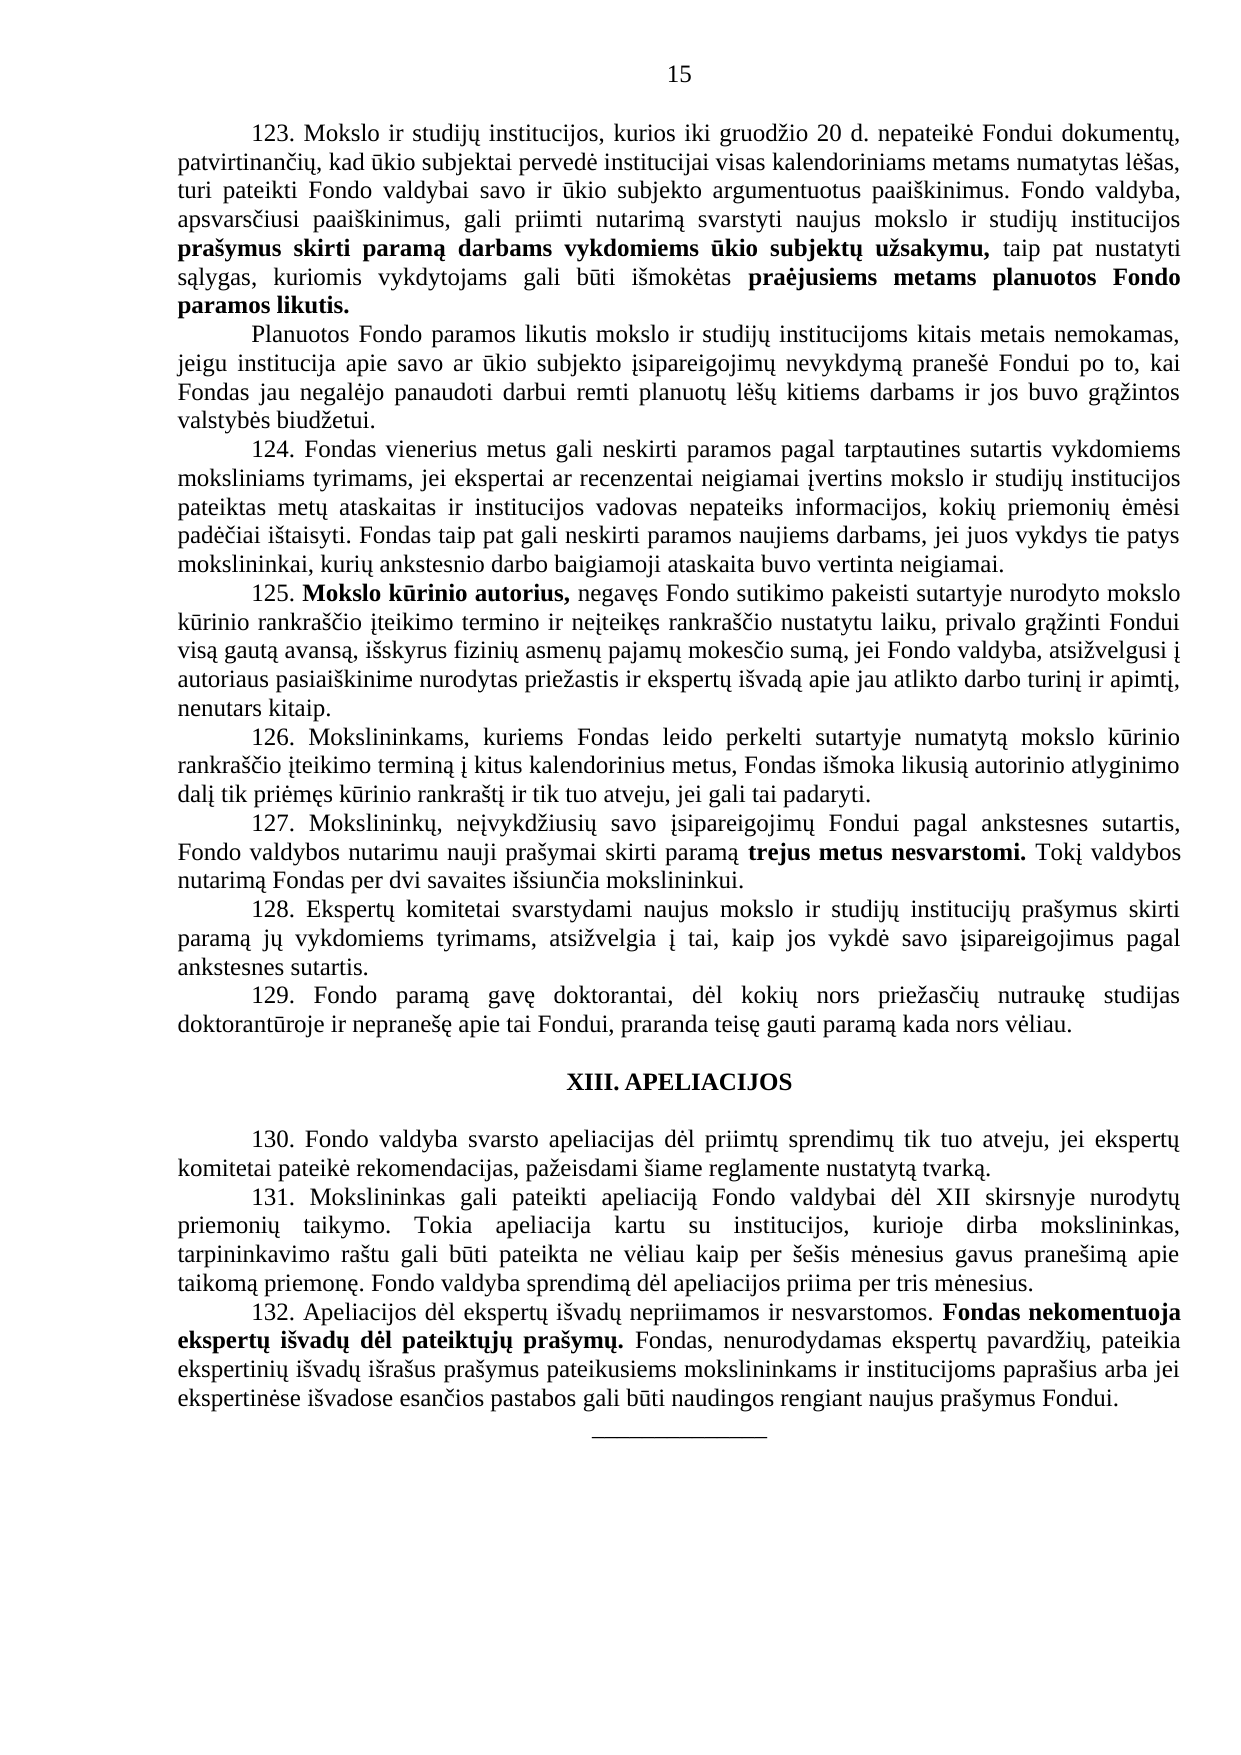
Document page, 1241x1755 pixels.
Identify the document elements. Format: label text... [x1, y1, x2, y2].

text 130. Fondo valdyba svarsto apeliacijas dėl priimtų sprendimų tik tuo atveju, jei ekspertų komitetai pateikė rekomendacijas, pažeisdami šiame reglamente nustatytą tvarką. [177, 1124, 1181, 1182]
text 123. Mokslo ir studijų institucijos, kurios iki gruodžio 20 d. nepateikė Fondui dokumentų, patvirtinančių, kad ūkio subjektai pervedė institucijai visas kalendoriniams metams numatytas lėšas, turi pateikti Fondo valdybai savo ir ūkio subjekto argumentuotus paaiškinimus. Fondo valdyba, apsvarsčiusi paaiškinimus, gali priimti nutarimą svarstyti naujus mokslo ir studijų institucijos prašymus skirti paramą darbams vykdomiems ūkio subjektų užsakymu, taip pat nustatyti sąlygas, kuriomis vykdytojams gali būti išmokėtas praėjusiems metams planuotos Fondo paramos likutis. [177, 118, 1181, 319]
text Planuotos Fondo paramos likutis mokslo ir studijų institucijoms kitais metais nemokamas, jeigu institucija apie savo ar ūkio subjekto įsipareigojimų nevykdymą pranešė Fondui po to, kai Fondas jau negalėjo panaudoti darbui remti planuotų lėšų kitiems darbams ir jos buvo grąžintos valstybės biudžetui. [177, 319, 1181, 434]
text 131. Mokslininkas gali pateikti apeliaciją Fondo valdybai dėl XII skirsnyje nurodytų priemonių taikymo. Tokia apeliacija kartu su institucijos, kurioje dirba mokslininkas, tarpininkavimo raštu gali būti pateikta ne vėliau kaip per šešis mėnesius gavus pranešimą apie taikomą priemonę. Fondo valdyba sprendimą dėl apeliacijos priima per tris mėnesius. [177, 1182, 1181, 1297]
text 129. Fondo paramą gavę doktorantai, dėl kokių nors priežasčių nutraukę studijas doktorantūroje ir nepranešę apie tai Fondui, praranda teisę gauti paramą kada nors vėliau. [177, 981, 1181, 1038]
text 126. Mokslininkams, kuriems Fondas leido perkelti sutartyje numatytą mokslo kūrinio rankraščio įteikimo terminą į kitus kalendorinius metus, Fondas išmoka likusią autorinio atlyginimo dalį tik priėmęs kūrinio rankraštį ir tik tuo atveju, jei gali tai padaryti. [177, 722, 1181, 808]
text 127. Mokslininkų, neįvykdžiusių savo įsipareigojimų Fondui pagal ankstesnes sutartis, Fondo valdybos nutarimu nauji prašymai skirti paramą trejus metus nesvarstomi. Tokį valdybos nutarimą Fondas per dvi savaites išsiunčia mokslininkui. [177, 808, 1181, 894]
text 132. Apeliacijos dėl ekspertų išvadų nepriimamos ir nesvarstomos. Fondas nekomentuoja ekspertų išvadų dėl pateiktųjų prašymų. Fondas, nenurodydamas ekspertų pavardžių, pateikia ekspertinių išvadų išrašus prašymus pateikusiems mokslininkams ir institucijoms paprašius arba jei ekspertinėse išvadose esančios pastabos gali būti naudingos rengiant naujus prašymus Fondui. [177, 1297, 1181, 1412]
text XIII. Apeliacijos [177, 1067, 1181, 1096]
text 125. Mokslo kūrinio autorius, negavęs Fondo sutikimo pakeisti sutartyje nurodyto mokslo kūrinio rankraščio įteikimo termino ir neįteikęs rankraščio nustatytu laiku, privalo grąžinti Fondui visą gautą avansą, išskyrus fizinių asmenų pajamų mokesčio sumą, jei Fondo valdyba, atsižvelgusi į autoriaus pasiaiškinime nurodytas priežastis ir ekspertų išvadą apie jau atlikto darbo turinį ir apimtį, nenutars kitaip. [177, 578, 1181, 722]
text 128. Ekspertų komitetai svarstydami naujus mokslo ir studijų institucijų prašymus skirti paramą jų vykdomiems tyrimams, atsižvelgia į tai, kaip jos vykdė savo įsipareigojimus pagal ankstesnes sutartis. [177, 894, 1181, 981]
text 124. Fondas vienerius metus gali neskirti paramos pagal tarptautines sutartis vykdomiems moksliniams tyrimams, jei ekspertai ar recenzentai neigiamai įvertins mokslo ir studijų institucijos pateiktas metų ataskaitas ir institucijos vadovas nepateiks informacijos, kokių priemonių ėmėsi padėčiai ištaisyti. Fondas taip pat gali neskirti paramos naujiems darbams, jei juos vykdys tie patys mokslininkai, kurių ankstesnio darbo baigiamoji ataskaita buvo vertinta neigiamai. [177, 434, 1181, 578]
text ______________ [177, 1412, 1181, 1441]
